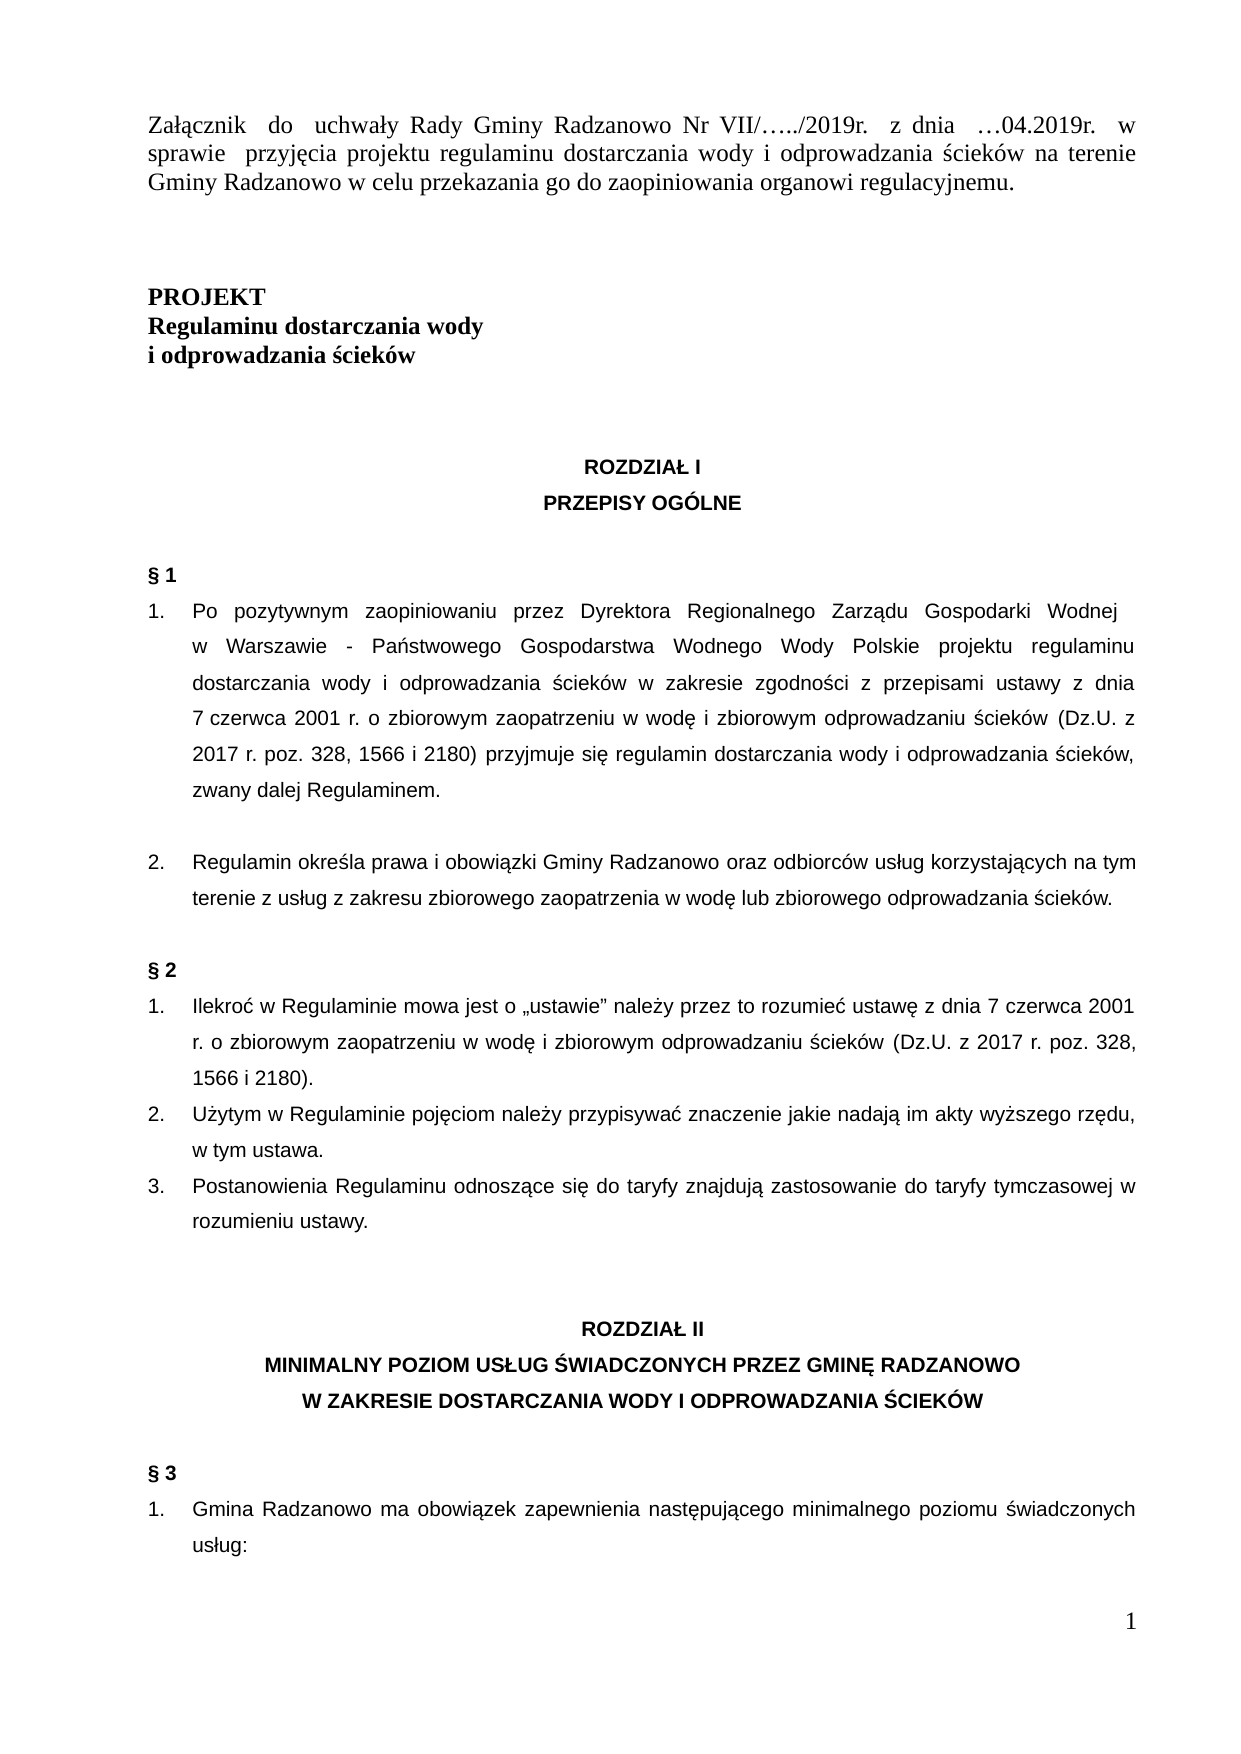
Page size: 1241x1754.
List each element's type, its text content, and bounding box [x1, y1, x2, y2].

list Postanowienia Regulaminu odnoszące się do taryfy znajdują zastosowanie do taryfy tymczasowej w rozumieniu ustawy. [148, 1173, 1137, 1233]
list Ilekroć w Regulaminie mowa jest o „ustawie” należy przez to rozumieć ustawę z dnia 7 czerwca 2001 r. o zbiorowym zaopatrzeniu w wodę i zbiorowym odprowadzaniu ścieków (Dz.U. z 2017 r. poz. 328, 1566 i 2180). [148, 994, 1137, 1089]
list Użytym w Regulaminie pojęciom należy przypisywać znaczenie jakie nadają im akty wyższego rzędu, w tym ustawa. [148, 1102, 1137, 1161]
text ROZDZIAŁ II [148, 1317, 1137, 1341]
text 1. Po pozytywnym zaopiniowaniu przez Dyrektora Regionalnego Zarządu Gospodarki Wodnej w Warszawie - Państwowego Gospodarstwa Wodnego Wody Polskie projektu regulaminu dostarczania wody i odprowadzania ścieków w zakresie zgodności z przepisami ustawy z dnia 7 czerwca 2001 r. o zbiorowym zaopatrzeniu w wodę i zbiorowym odprowadzaniu ścieków (Dz.U. z 2017 r. poz. 328, 1566 i 2180) przyjmuje się regulamin dostarczania wody i odprowadzania ścieków, zwany dalej Regulaminem. [148, 598, 1135, 802]
text MINIMALNY POZIOM USŁUG ŚWIADCZONYCH PRZEZ GMINĘ RADZANOWO W ZAKRESIE DOSTARCZANIA WODY I ODPROWADZANIA ŚCIEKÓW [148, 1353, 1137, 1413]
text Regulaminu dostarczania wody [148, 311, 1137, 340]
text i odprowadzania ścieków [148, 340, 1137, 368]
text PROJEKT [148, 282, 1137, 311]
text 2. Regulamin określa prawa i obowiązki Gminy Radzanowo oraz odbiorców usług korzystających na tym terenie z usług z zakresu zbiorowego zaopatrzenia w wodę lub zbiorowego odprowadzania ścieków. [148, 850, 1137, 910]
text Załącznik do uchwały Rady Gminy Radzanowo Nr VII/…../2019r. z dnia …04.2019r. w sprawie przyjęcia projektu regulaminu dostarczania wody i odprowadzania ścieków na terenie Gminy Radzanowo w celu przekazania go do zaopiniowania organowi regulacyjnemu. [148, 110, 1137, 196]
text § 3 [148, 1461, 1137, 1485]
text § 2 [148, 958, 1137, 982]
list Gmina Radzanowo ma obowiązek zapewnienia następującego minimalnego poziomu świadczonych usług: [148, 1497, 1137, 1557]
text ROZDZIAŁ I [148, 455, 1137, 479]
text § 1 [148, 562, 1137, 586]
text PRZEPISY OGÓLNE [148, 491, 1137, 514]
